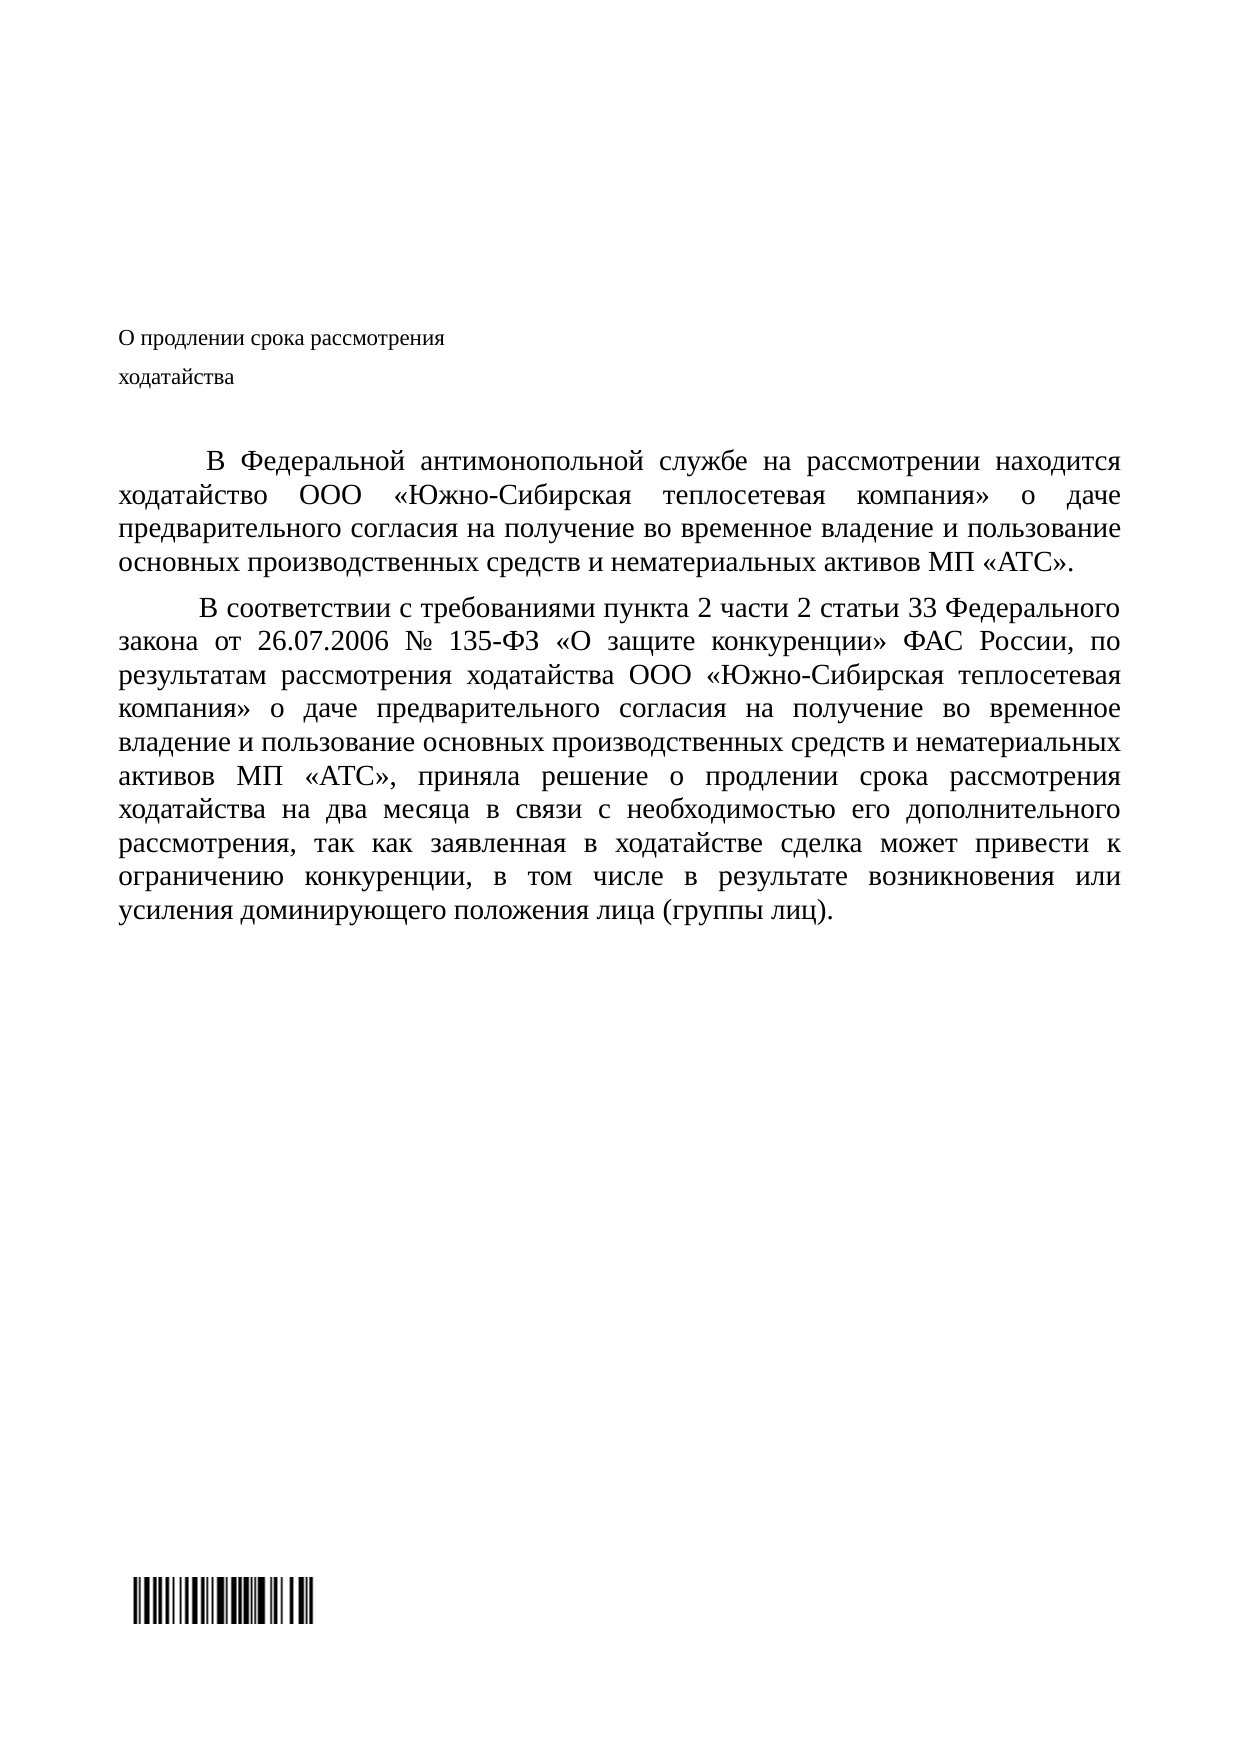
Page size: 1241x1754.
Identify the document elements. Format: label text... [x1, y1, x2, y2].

picture [118, 1577, 331, 1624]
text В Федеральной антимонопольной службе на рассмотрении находится ходатайство ООО «Южно-Сибирская теплосетевая компания» о даче предварительного согласия на получение во временное владение и пользование основных производственных средств и нематериальных активов МП «АТС». [118, 443, 1122, 577]
text В соответствии с требованиями пункта 2 части 2 статьи 33 Федерального закона от 26.07.2006 № 135-ФЗ «О защите конкуренции» ФАС России, по результатам рассмотрения ходатайства ООО «Южно-Сибирская теплосетевая компания» о даче предварительного согласия на получение во временное владение и пользование основных производственных средств и нематериальных активов МП «АТС», приняла решение о продлении срока рассмотрения ходатайства на два месяца в связи с необходимостью его дополнительного рассмотрения, так как заявленная в ходатайстве сделка может привести к ограничению конкуренции, в том числе в результате возникновения или усиления доминирующего положения лица (группы лиц). [118, 590, 1122, 925]
text О продлении срока рассмотрения [118, 324, 1122, 351]
text ходатайства [118, 363, 1122, 389]
